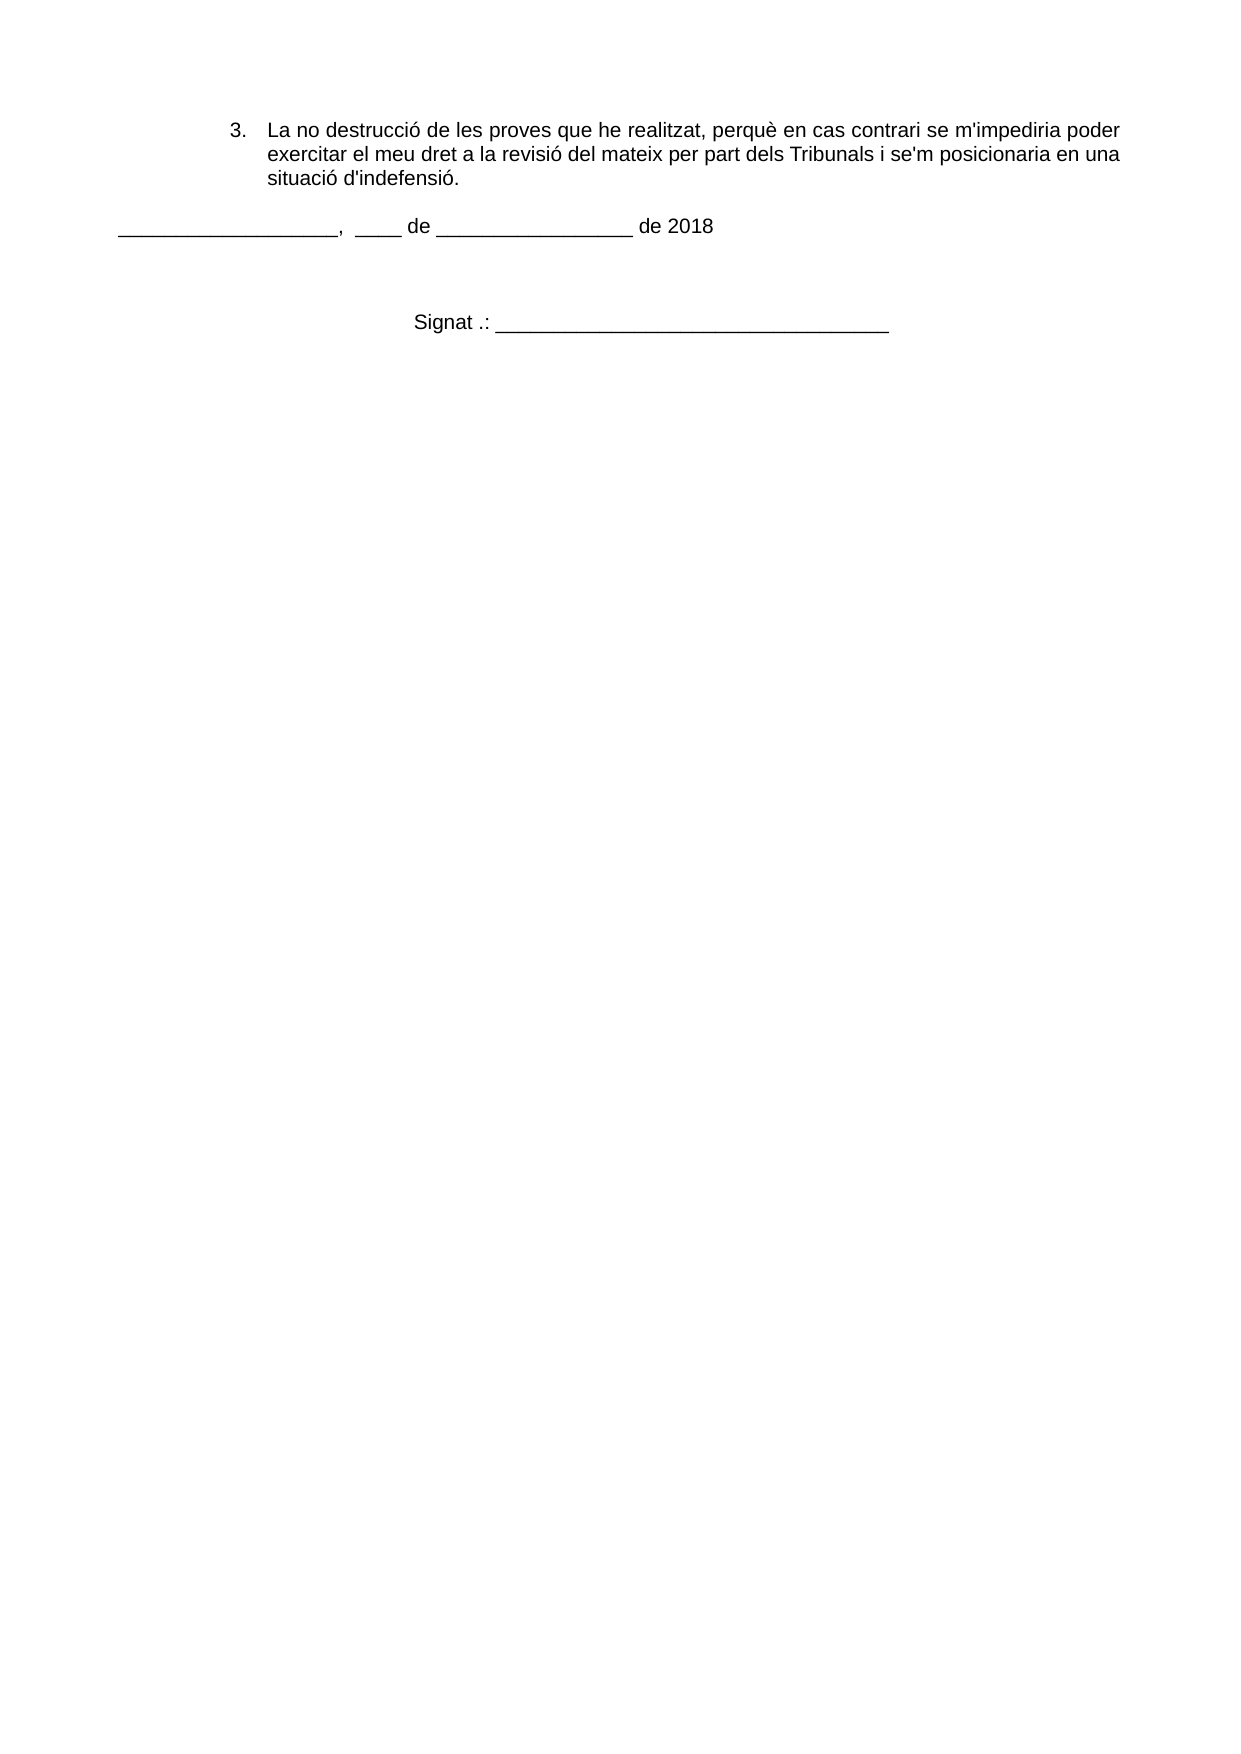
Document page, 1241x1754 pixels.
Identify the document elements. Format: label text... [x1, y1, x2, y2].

text Signat .: __________________________________ [118, 310, 1122, 334]
list La no destrucció de les proves que he realitzat, perquè en cas contrari se m'impediria poder exercitar el meu dret a la revisió del mateix per part dels Tribunals i se'm posicionaria en una situació d'indefensió. [229, 118, 1122, 190]
text ___________________, ____ de _________________ de 2018 [118, 214, 1122, 238]
